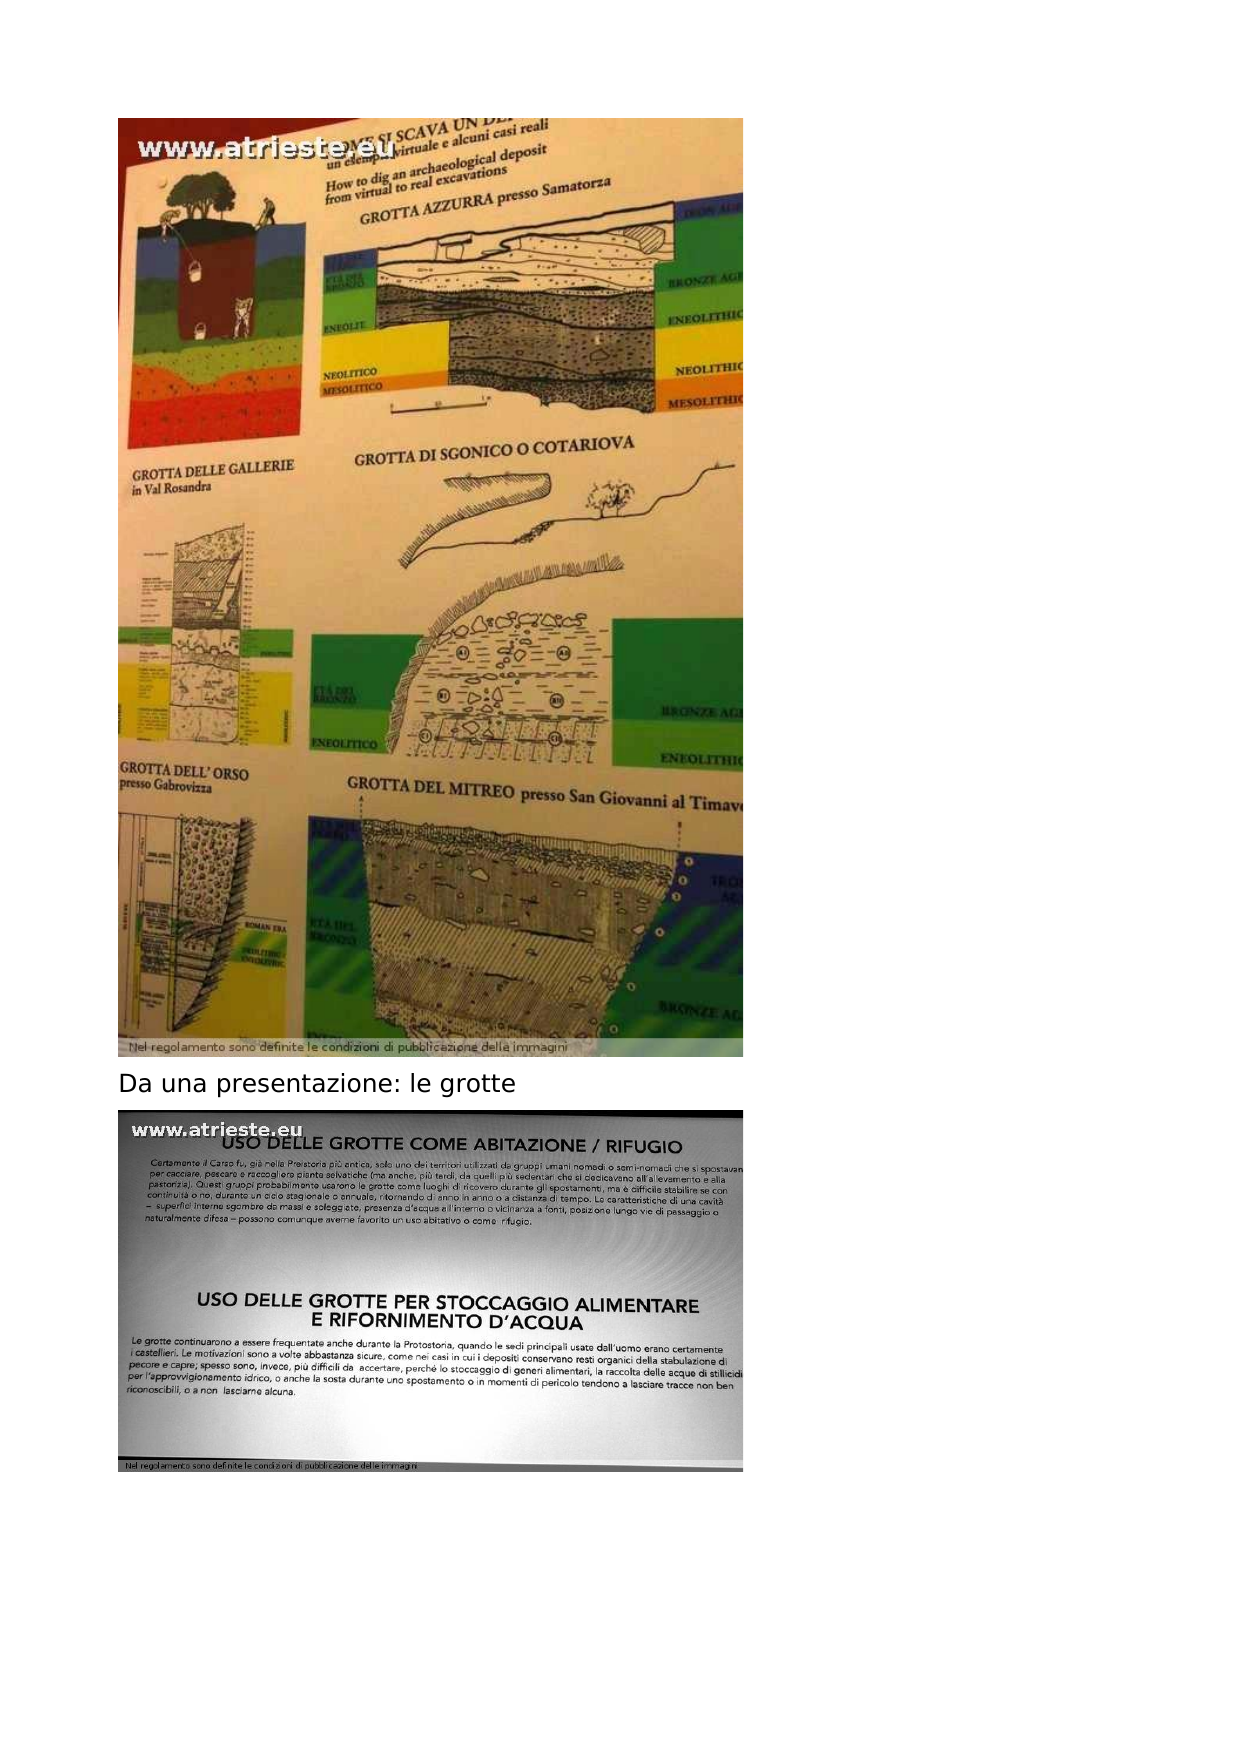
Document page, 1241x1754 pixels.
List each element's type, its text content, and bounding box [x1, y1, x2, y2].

picture [118, 118, 744, 1057]
text Da una presentazione: le grotte [118, 1069, 1122, 1098]
picture [118, 1110, 744, 1472]
